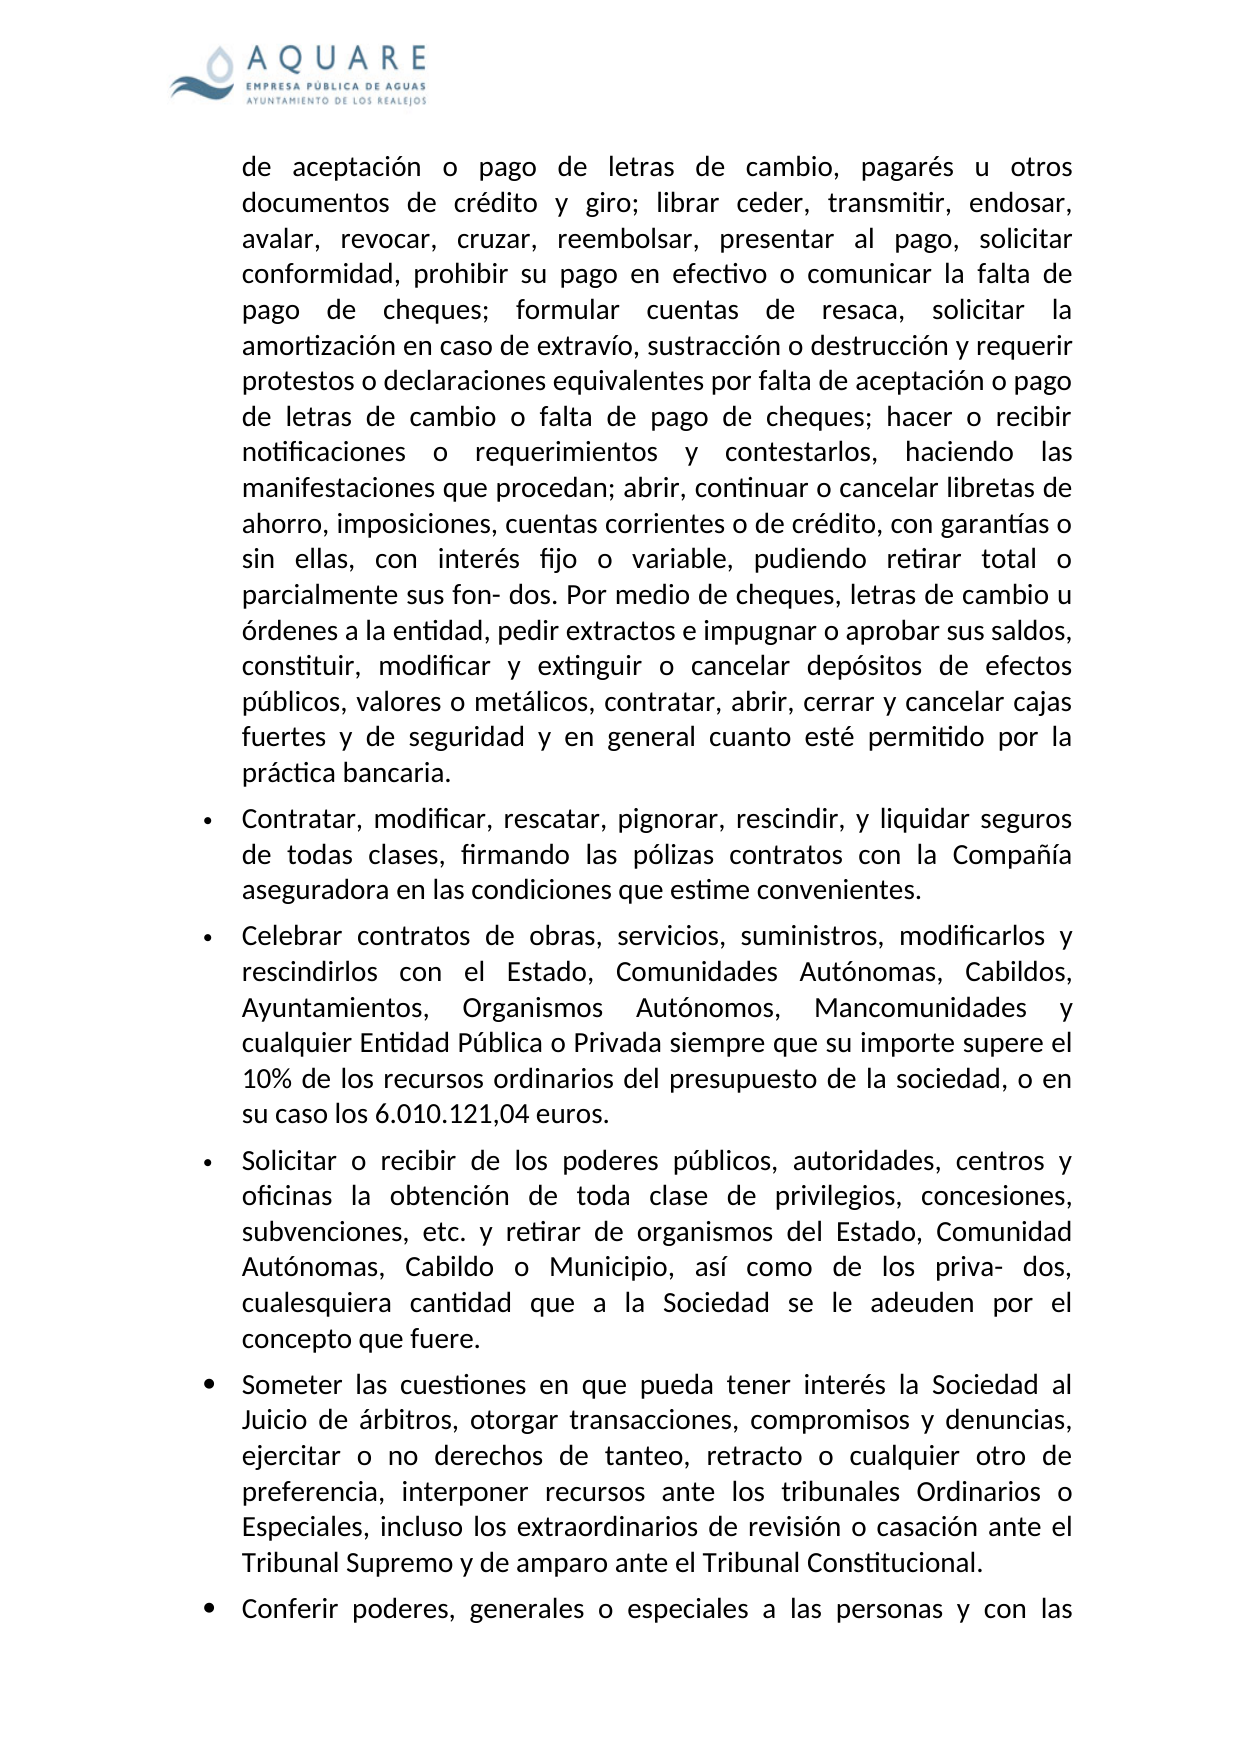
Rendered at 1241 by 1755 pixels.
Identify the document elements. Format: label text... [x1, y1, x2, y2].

list Solicitar o recibir de los poderes públicos, autoridades, centros y oficinas la obtención de toda clase de privilegios, concesiones, subvenciones, etc. y retirar de organismos del Estado, Comunidad Autónomas, Cabildo o Municipio, así como de los priva- dos, cualesquiera cantidad que a la Sociedad se le adeuden por el concepto que fuere. [204, 1142, 1074, 1355]
list de aceptación o pago de letras de cambio, pagarés u otros documentos de crédito y giro; librar ceder, transmitir, endosar, avalar, revocar, cruzar, reembolsar, presentar al pago, solicitar conformidad, prohibir su pago en efectivo o comunicar la falta de pago de cheques; formular cuentas de resaca, solicitar la amortización en caso de extravío, sustracción o destrucción y requerir protestos o declaraciones equivalentes por falta de aceptación o pago de letras de cambio o falta de pago de cheques; hacer o recibir notificaciones o requerimientos y contestarlos, haciendo las manifestaciones que procedan; abrir, continuar o cancelar libretas de ahorro, imposiciones, cuentas corrientes o de crédito, con garantías o sin ellas, con interés fijo o variable, pudiendo retirar total o parcialmente sus fon- dos. Por medio de cheques, letras de cambio u órdenes a la entidad, pedir extractos e impugnar o aprobar sus saldos, constituir, modificar y extinguir o cancelar depósitos de efectos públicos, valores o metálicos, contratar, abrir, cerrar y cancelar cajas fuertes y de seguridad y en general cuanto esté permitido por la práctica bancaria. [204, 139, 1074, 790]
list Contratar, modificar, rescatar, pignorar, rescindir, y liquidar seguros de todas clases, firmando las pólizas contratos con la Compañía aseguradora en las condiciones que estime convenientes. [204, 800, 1074, 907]
list Celebrar contratos de obras, servicios, suministros, modificarlos y rescindirlos con el Estado, Comunidades Autónomas, Cabildos, Ayuntamientos, Organismos Autónomos, Mancomunidades y cualquier Entidad Pública o Privada siempre que su importe supere el 10% de los recursos ordinarios del presupuesto de la sociedad, o en su caso los 6.010.121,04 euros. [204, 917, 1074, 1131]
list Conferir poderes, generales o especiales a las personas y con las [204, 1590, 1074, 1626]
list Someter las cuestiones en que pueda tener interés la Sociedad al Juicio de árbitros, otorgar transacciones, compromisos y denuncias, ejercitar o no derechos de tanteo, retracto o cualquier otro de preferencia, interponer recursos ante los tribunales Ordinarios o Especiales, incluso los extraordinarios de revisión o casación ante el Tribunal Supremo y de amparo ante el Tribunal Constitucional. [204, 1366, 1074, 1579]
